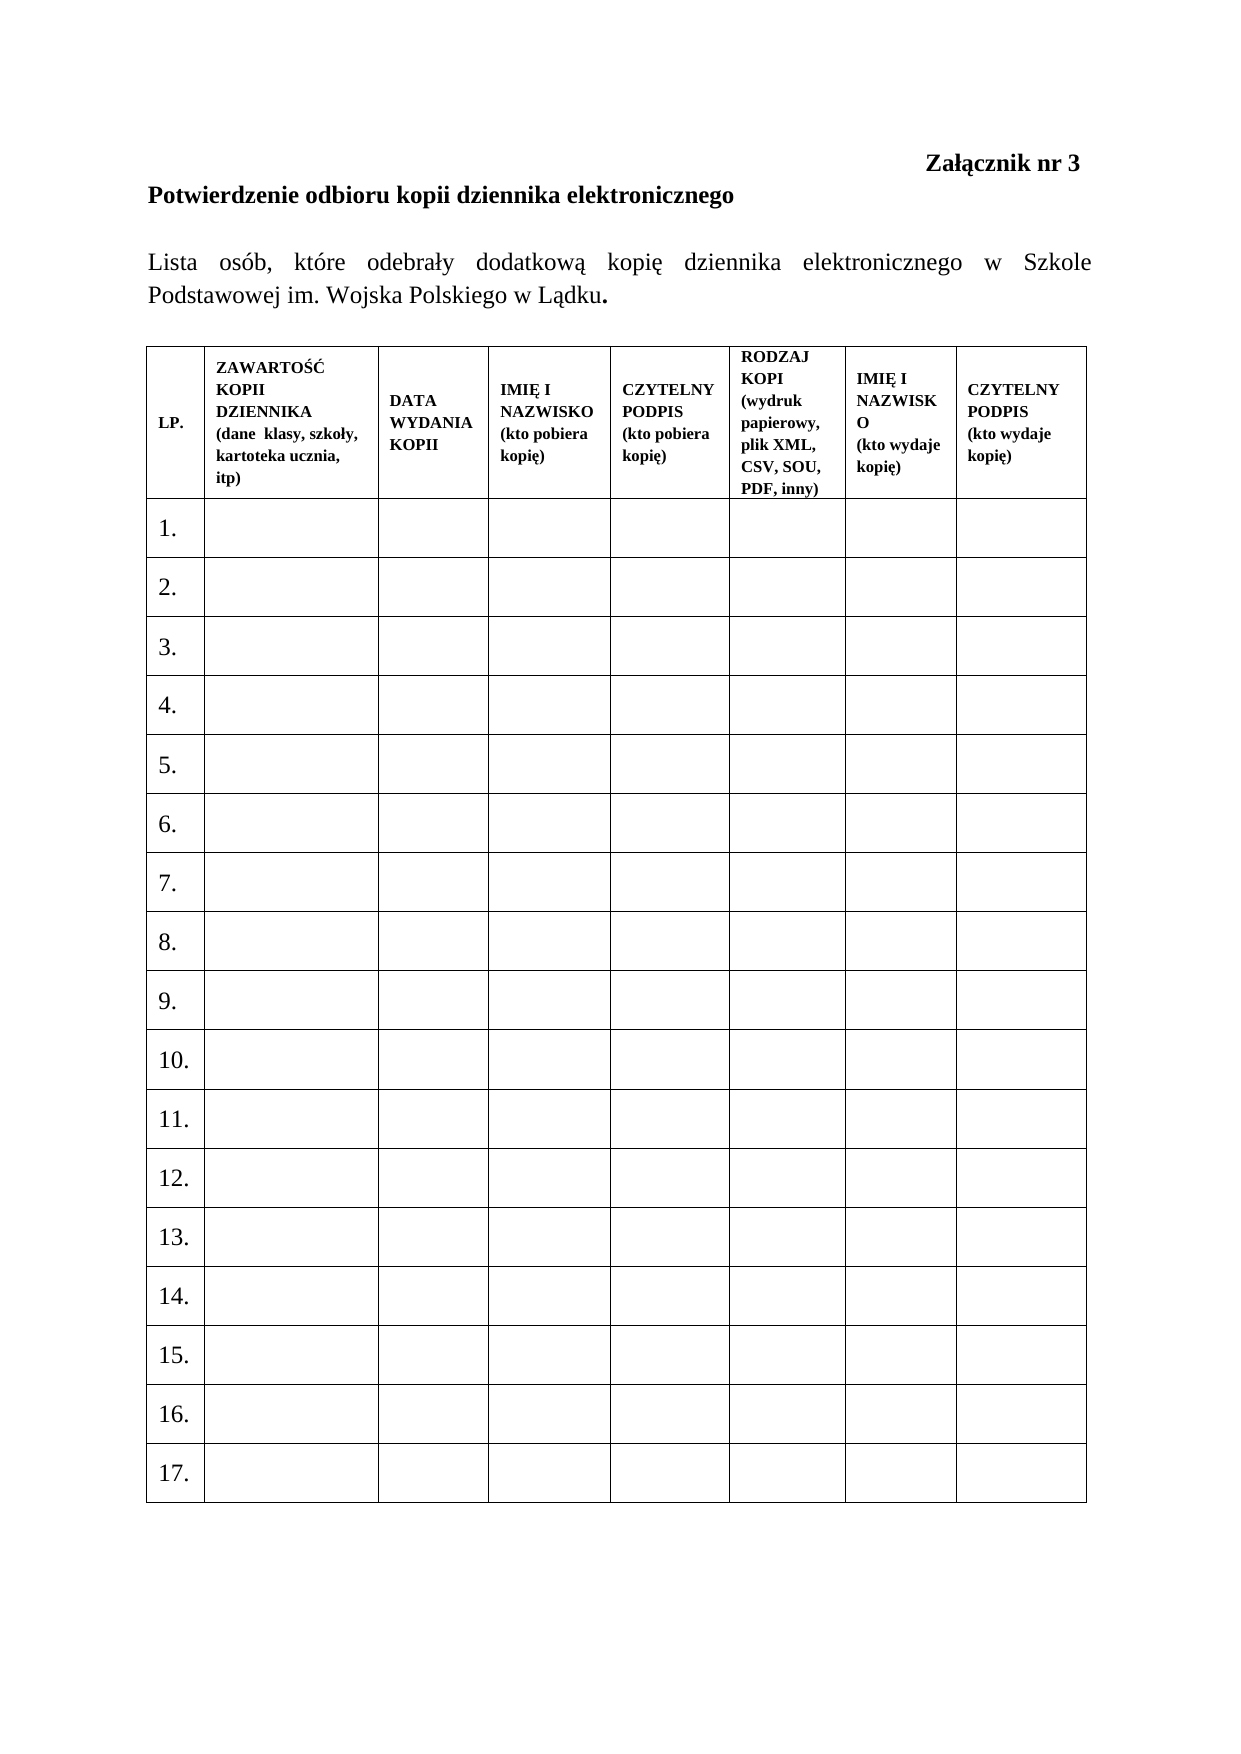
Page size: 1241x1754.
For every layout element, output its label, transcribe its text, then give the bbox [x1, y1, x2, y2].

table_cell [846, 499, 956, 557]
table_cell [489, 558, 610, 616]
table_cell [957, 1385, 1086, 1443]
table_cell [489, 1030, 610, 1088]
table_cell 12. [147, 1149, 204, 1207]
table_cell [379, 1030, 488, 1088]
table_cell [846, 1326, 956, 1384]
text Lista osób, które odebrały dodatkową kopię dziennika elektronicznego w Szkole Podstawowej im. Wojska Polskiego w Lądku. [148, 247, 1093, 308]
table_cell [489, 1267, 610, 1325]
table_cell [379, 912, 488, 970]
table_cell [205, 1444, 378, 1502]
table_cell [379, 1090, 488, 1147]
table_cell [957, 735, 1086, 793]
table_cell 1. [147, 499, 204, 557]
table_cell [730, 794, 845, 852]
table_cell [611, 499, 729, 557]
table_cell [379, 1326, 488, 1384]
table_cell [489, 1444, 610, 1502]
table_cell [611, 1030, 729, 1088]
table_cell [846, 735, 956, 793]
table_cell [611, 1326, 729, 1384]
table_cell [205, 1385, 378, 1443]
table_cell [489, 853, 610, 911]
table_cell 13. [147, 1208, 204, 1266]
text Potwierdzenie odbioru kopii dziennika elektronicznego [148, 181, 1093, 209]
table_cell [205, 853, 378, 911]
table_cell [379, 499, 488, 557]
table_cell [205, 1208, 378, 1266]
table_cell [489, 735, 610, 793]
table_cell [730, 1267, 845, 1325]
table_cell [379, 1267, 488, 1325]
table_cell [957, 1030, 1086, 1088]
table_cell [957, 1090, 1086, 1147]
table_cell [205, 499, 378, 557]
table_cell 8. [147, 912, 204, 970]
table_cell [379, 558, 488, 616]
table_cell [379, 794, 488, 852]
table_cell [205, 1326, 378, 1384]
table_cell [846, 853, 956, 911]
table_cell [957, 1444, 1086, 1502]
table_cell [730, 853, 845, 911]
table_cell 7. [147, 853, 204, 911]
table_cell [611, 676, 729, 734]
table_cell [957, 1149, 1086, 1207]
table_cell [730, 912, 845, 970]
table_cell [846, 1030, 956, 1088]
table_header RODZAJ KOPI (wydruk papierowy, plik XML, CSV, SOU, PDF, inny) [730, 347, 845, 498]
table_cell [205, 971, 378, 1029]
table_cell 3. [147, 617, 204, 675]
table_cell 2. [147, 558, 204, 616]
table_cell [611, 794, 729, 852]
table_cell [730, 1090, 845, 1147]
table_cell [379, 735, 488, 793]
table_cell [730, 499, 845, 557]
table_cell [957, 853, 1086, 911]
table_cell 15. [147, 1326, 204, 1384]
table_cell [205, 1267, 378, 1325]
table_cell [846, 1385, 956, 1443]
table_cell [489, 1149, 610, 1207]
table_cell [379, 1149, 488, 1207]
table_cell 17. [147, 1444, 204, 1502]
table_cell [205, 1030, 378, 1088]
table_cell [611, 971, 729, 1029]
table_cell [846, 912, 956, 970]
table_cell [489, 617, 610, 675]
table_cell [379, 1444, 488, 1502]
table_cell 16. [147, 1385, 204, 1443]
table_cell [205, 794, 378, 852]
table_cell [611, 1149, 729, 1207]
table_cell [611, 617, 729, 675]
table_cell [730, 1149, 845, 1207]
table_cell [957, 1208, 1086, 1266]
table_cell [205, 1090, 378, 1147]
table_header IMIĘ I NAZWISKO (kto wydaje kopię) [846, 347, 956, 498]
table_cell [611, 1267, 729, 1325]
table_cell [489, 676, 610, 734]
table_cell [611, 1444, 729, 1502]
table_cell [611, 558, 729, 616]
table_cell [611, 912, 729, 970]
table_cell [846, 1267, 956, 1325]
table_header DATA WYDANIA KOPII [379, 347, 488, 498]
table_cell [846, 558, 956, 616]
table_cell 11. [147, 1090, 204, 1147]
table_cell [846, 1208, 956, 1266]
table_cell [489, 912, 610, 970]
table_cell [379, 617, 488, 675]
table_cell [730, 676, 845, 734]
table_header ZAWARTOŚĆ KOPII DZIENNIKA (dane klasy, szkoły, kartoteka ucznia, itp) [205, 347, 378, 498]
table_cell [205, 676, 378, 734]
table_cell [489, 1385, 610, 1443]
table_header LP. [147, 347, 204, 498]
table_header CZYTELNY PODPIS (kto pobiera kopię) [611, 347, 729, 498]
table_cell [205, 1149, 378, 1207]
table_cell [489, 499, 610, 557]
table_cell [611, 853, 729, 911]
table_cell [846, 1149, 956, 1207]
table_cell [611, 1208, 729, 1266]
table_cell [957, 971, 1086, 1029]
table_cell [379, 971, 488, 1029]
table_cell [730, 558, 845, 616]
table_cell [489, 794, 610, 852]
table_cell [957, 499, 1086, 557]
table_cell 14. [147, 1267, 204, 1325]
table_cell [205, 617, 378, 675]
table_cell [846, 676, 956, 734]
text Załącznik nr 3 [148, 148, 1093, 176]
table_cell [205, 912, 378, 970]
table_cell [957, 794, 1086, 852]
table_cell [730, 1444, 845, 1502]
table_cell [379, 1385, 488, 1443]
table_cell [846, 1090, 956, 1147]
table_cell [846, 971, 956, 1029]
table_cell [379, 676, 488, 734]
table_header CZYTELNY PODPIS (kto wydaje kopię) [957, 347, 1086, 498]
table_cell [611, 1385, 729, 1443]
table_cell 5. [147, 735, 204, 793]
table_cell [611, 735, 729, 793]
table_cell [957, 558, 1086, 616]
table_cell [730, 1326, 845, 1384]
table_cell [205, 558, 378, 616]
table_cell [730, 1385, 845, 1443]
table_cell [730, 735, 845, 793]
table_cell [957, 676, 1086, 734]
table_cell [205, 735, 378, 793]
table_cell [846, 794, 956, 852]
table_cell [957, 617, 1086, 675]
table_cell [957, 912, 1086, 970]
table_cell [489, 1208, 610, 1266]
table_cell [957, 1267, 1086, 1325]
table_cell [489, 1090, 610, 1147]
table_cell [489, 1326, 610, 1384]
table_cell [489, 971, 610, 1029]
table_cell [379, 1208, 488, 1266]
table_cell 4. [147, 676, 204, 734]
table_cell 10. [147, 1030, 204, 1088]
table_cell [730, 1208, 845, 1266]
table_header IMIĘ I NAZWISKO (kto pobiera kopię) [489, 347, 610, 498]
table_cell [730, 971, 845, 1029]
table_cell 9. [147, 971, 204, 1029]
table_cell [846, 617, 956, 675]
table_cell [611, 1090, 729, 1147]
table_cell [846, 1444, 956, 1502]
table_cell [730, 617, 845, 675]
table_cell [957, 1326, 1086, 1384]
table_cell [730, 1030, 845, 1088]
table_cell 6. [147, 794, 204, 852]
table_cell [379, 853, 488, 911]
